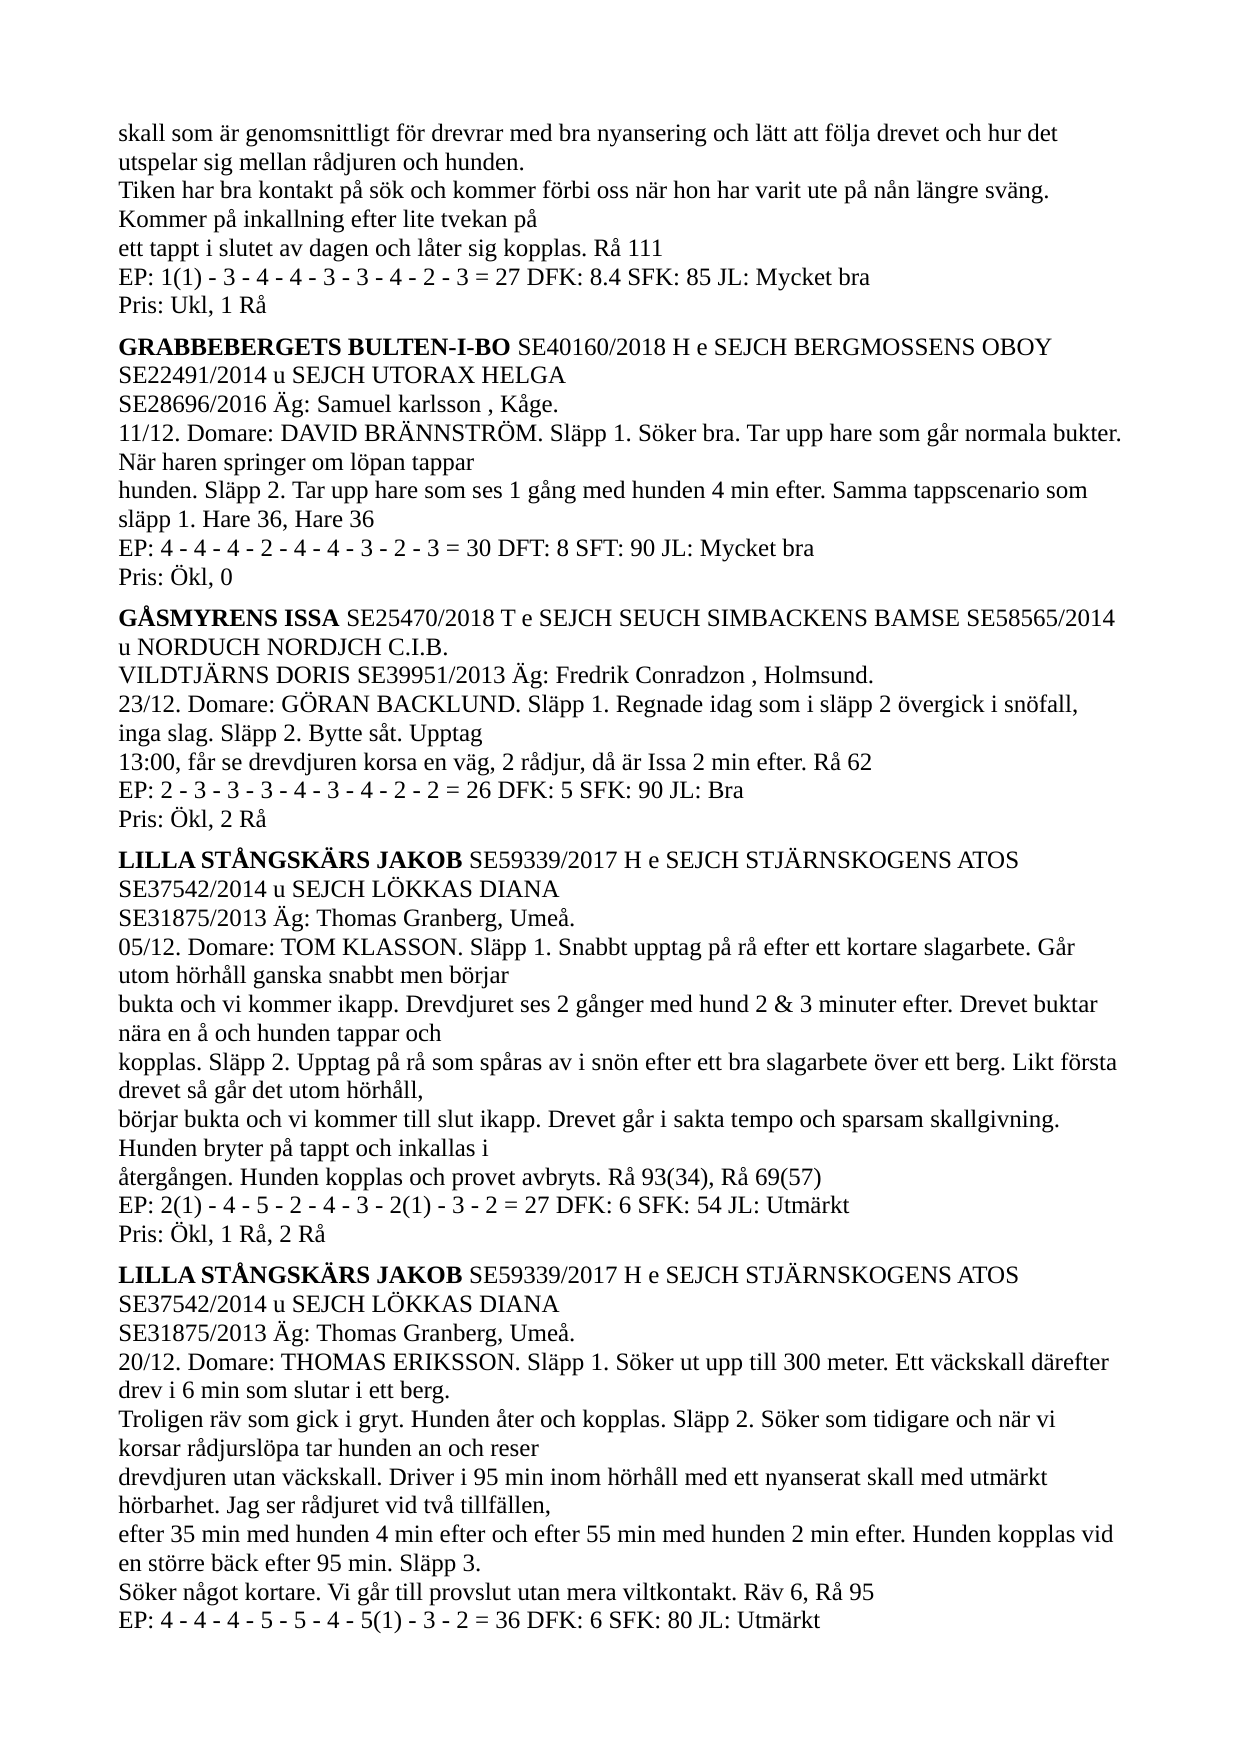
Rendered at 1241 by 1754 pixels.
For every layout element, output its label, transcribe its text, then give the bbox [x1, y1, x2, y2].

text LILLA STÅNGSKÄRS JAKOB SE59339/2017 H e SEJCH STJÄRNSKOGENS ATOS SE37542/2014 u SEJCH LÖKKAS DIANA SE31875/2013 Äg: Thomas Granberg, Umeå. 05/12. Domare: TOM KLASSON. Släpp 1. Snabbt upptag på rå efter ett kortare slagarbete. Går utom hörhåll ganska snabbt men börjar bukta och vi kommer ikapp. Drevdjuret ses 2 gånger med hund 2 & 3 minuter efter. Drevet buktar nära en å och hunden tappar och kopplas. Släpp 2. Upptag på rå som spåras av i snön efter ett bra slagarbete över ett berg. Likt första drevet så går det utom hörhåll, börjar bukta och vi kommer till slut ikapp. Drevet går i sakta tempo och sparsam skallgivning. Hunden bryter på tappt och inkallas i återgången. Hunden kopplas och provet avbryts. Rå 93(34), Rå 69(57) EP: 2(1) - 4 - 5 - 2 - 4 - 3 - 2(1) - 3 - 2 = 27 DFK: 6 SFK: 54 JL: Utmärkt Pris: Ökl, 1 Rå, 2 Rå [118, 846, 1122, 1248]
text skall som är genomsnittligt för drevrar med bra nyansering och lätt att följa drevet och hur det utspelar sig mellan rådjuren och hunden. Tiken har bra kontakt på sök och kommer förbi oss när hon har varit ute på nån längre sväng. Kommer på inkallning efter lite tvekan på ett tappt i slutet av dagen och låter sig kopplas. Rå 111 EP: 1(1) - 3 - 4 - 4 - 3 - 3 - 4 - 2 - 3 = 27 DFK: 8.4 SFK: 85 JL: Mycket bra Pris: Ukl, 1 Rå [118, 118, 1122, 319]
text LILLA STÅNGSKÄRS JAKOB SE59339/2017 H e SEJCH STJÄRNSKOGENS ATOS SE37542/2014 u SEJCH LÖKKAS DIANA SE31875/2013 Äg: Thomas Granberg, Umeå. 20/12. Domare: THOMAS ERIKSSON. Släpp 1. Söker ut upp till 300 meter. Ett väckskall därefter drev i 6 min som slutar i ett berg. Troligen räv som gick i gryt. Hunden åter och kopplas. Släpp 2. Söker som tidigare och när vi korsar rådjurslöpa tar hunden an och reser drevdjuren utan väckskall. Driver i 95 min inom hörhåll med ett nyanserat skall med utmärkt hörbarhet. Jag ser rådjuret vid två tillfällen, efter 35 min med hunden 4 min efter och efter 55 min med hunden 2 min efter. Hunden kopplas vid en större bäck efter 95 min. Släpp 3. Söker något kortare. Vi går till provslut utan mera viltkontakt. Räv 6, Rå 95 EP: 4 - 4 - 4 - 5 - 5 - 4 - 5(1) - 3 - 2 = 36 DFK: 6 SFK: 80 JL: Utmärkt [118, 1261, 1122, 1634]
text GRABBEBERGETS BULTEN-I-BO SE40160/2018 H e SEJCH BERGMOSSENS OBOY SE22491/2014 u SEJCH UTORAX HELGA SE28696/2016 Äg: Samuel karlsson , Kåge. 11/12. Domare: DAVID BRÄNNSTRÖM. Släpp 1. Söker bra. Tar upp hare som går normala bukter. När haren springer om löpan tappar hunden. Släpp 2. Tar upp hare som ses 1 gång med hunden 4 min efter. Samma tappscenario som släpp 1. Hare 36, Hare 36 EP: 4 - 4 - 4 - 2 - 4 - 4 - 3 - 2 - 3 = 30 DFT: 8 SFT: 90 JL: Mycket bra Pris: Ökl, 0 [118, 332, 1122, 591]
text GÅSMYRENS ISSA SE25470/2018 T e SEJCH SEUCH SIMBACKENS BAMSE SE58565/2014 u NORDUCH NORDJCH C.I.B. VILDTJÄRNS DORIS SE39951/2013 Äg: Fredrik Conradzon , Holmsund. 23/12. Domare: GÖRAN BACKLUND. Släpp 1. Regnade idag som i släpp 2 övergick i snöfall, inga slag. Släpp 2. Bytte såt. Upptag 13:00, får se drevdjuren korsa en väg, 2 rådjur, då är Issa 2 min efter. Rå 62 EP: 2 - 3 - 3 - 3 - 4 - 3 - 4 - 2 - 2 = 26 DFK: 5 SFK: 90 JL: Bra Pris: Ökl, 2 Rå [118, 603, 1122, 833]
